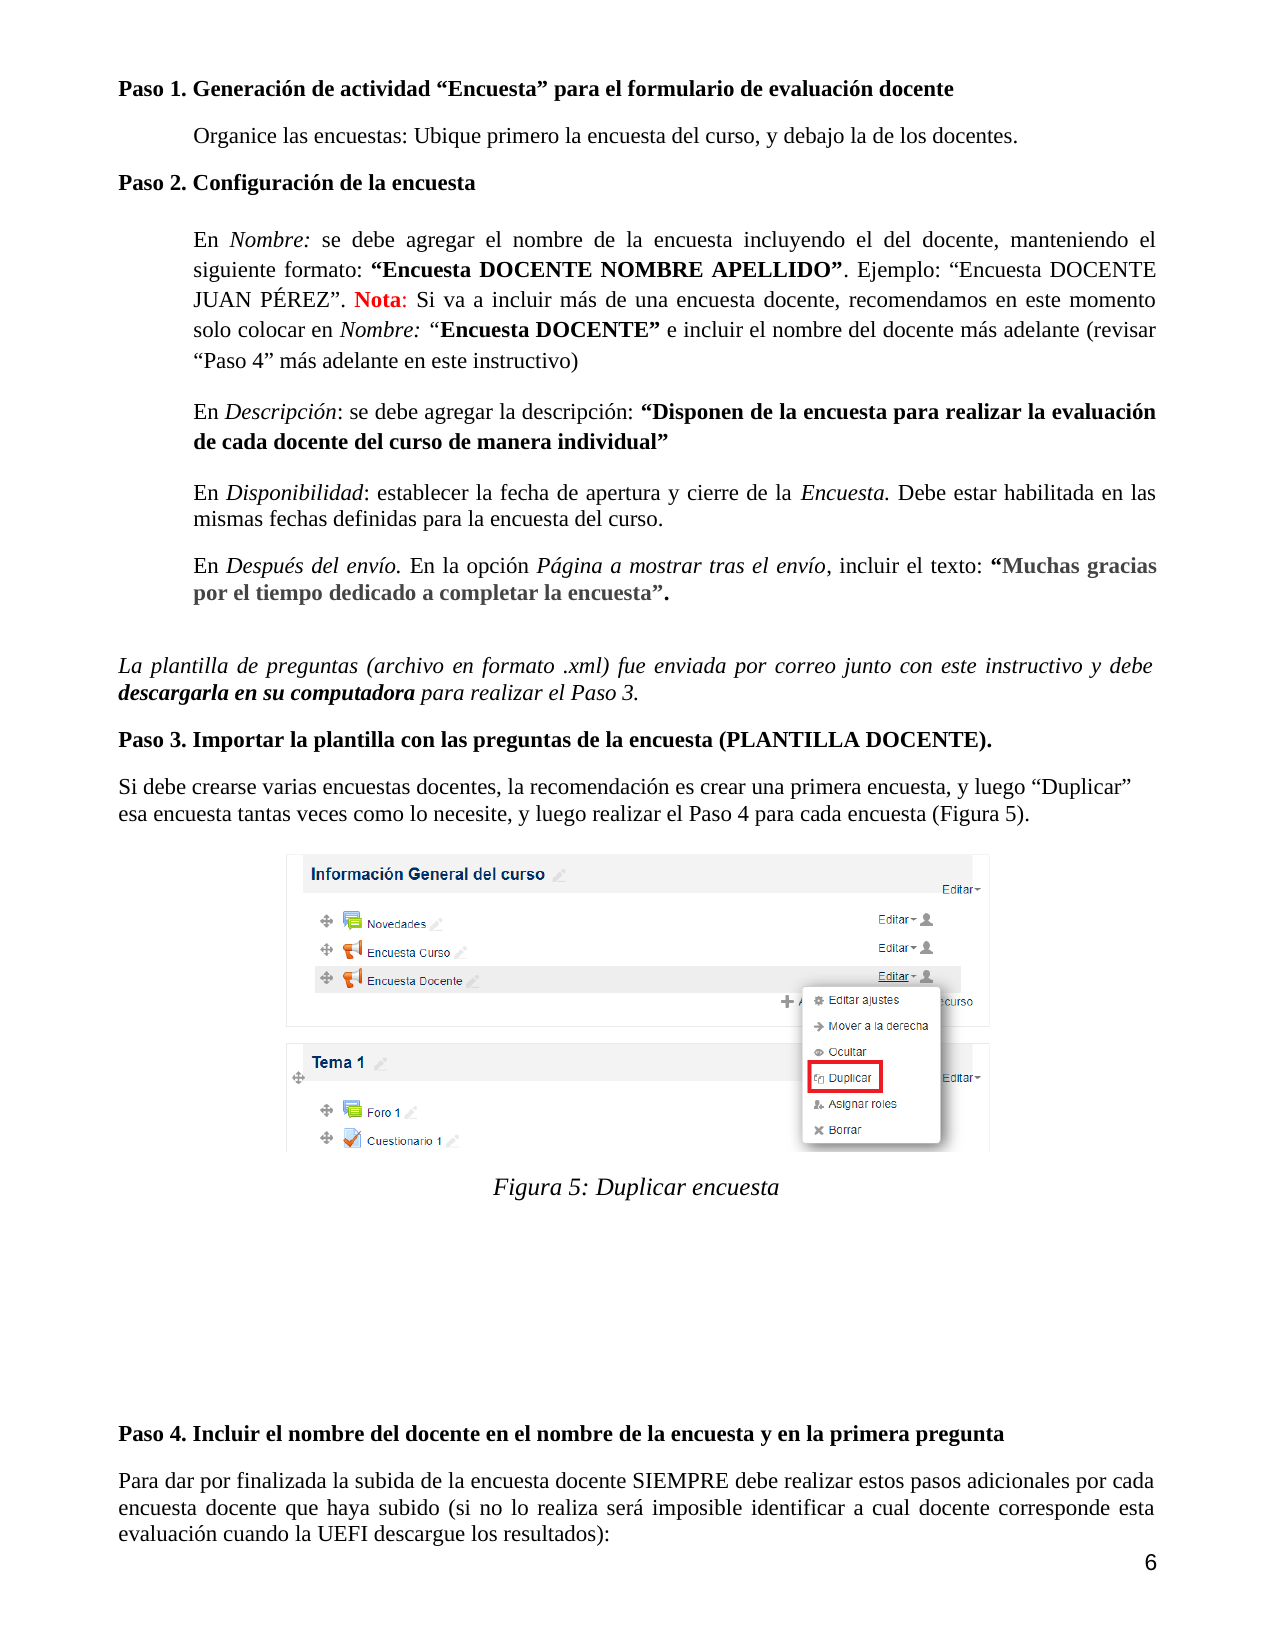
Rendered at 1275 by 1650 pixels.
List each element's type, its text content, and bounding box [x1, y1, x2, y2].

picture [277, 846, 998, 1152]
text La plantilla de preguntas (archivo en formato .xml) fue enviada por correo junto con este instructivo y debe descargarla en su computadora para realizar el Paso 3. [118, 626, 1157, 705]
text En Después del envío. En la opción Página a mostrar tras el envío, incluir el texto: “Muchas gracias por el tiempo dedicado a completar la encuesta”. [193, 553, 1157, 605]
text Paso 4. Incluir el nombre del docente en el nombre de la encuesta y en la primera pregunta [118, 1420, 1157, 1446]
text En Descripción: se debe agregar la descripción: “Disponen de la encuesta para realizar la evaluación de cada docente del curso de manera individual” [193, 398, 1157, 454]
text Para dar por finalizada la subida de la encuesta docente SIEMPRE debe realizar estos pasos adicionales por cada encuesta docente que haya subido (si no lo realiza será imposible identificar a cual docente corresponde esta evaluación cuando la UEFI descargue los resultados): [118, 1467, 1157, 1546]
text Organice las encuestas: Ubique primero la encuesta del curso, y debajo la de los docentes. [118, 122, 1157, 148]
text Paso 2. Configuración de la encuesta [118, 169, 1157, 196]
text Figura 5: Duplicar encuesta [118, 1172, 1157, 1201]
text Paso 3. Importar la plantilla con las preguntas de la encuesta (PLANTILLA DOCENTE). [118, 726, 1157, 752]
text Paso 1. Generación de actividad “Encuesta” para el formulario de evaluación docente [118, 75, 1157, 101]
text Si debe crearse varias encuestas docentes, la recomendación es crear una primera encuesta, y luego “Duplicar” esa encuesta tantas veces como lo necesite, y luego realizar el Paso 4 para cada encuesta (Figura 5). [118, 773, 1157, 826]
text En Nombre: se debe agregar el nombre de la encuesta incluyendo el del docente, manteniendo el siguiente formato: “Encuesta DOCENTE NOMBRE APELLIDO”. Ejemplo: “Encuesta DOCENTE JUAN PÉREZ”. Nota: Si va a incluir más de una encuesta docente, recomendamos en este momento solo colocar en Nombre: “Encuesta DOCENTE” e incluir el nombre del docente más adelante (revisar “Paso 4” más adelante en este instructivo) [193, 226, 1157, 373]
text En Disponibilidad: establecer la fecha de apertura y cierre de la Encuesta. Debe estar habilitada en las mismas fechas definidas para la encuesta del curso. [193, 479, 1157, 532]
